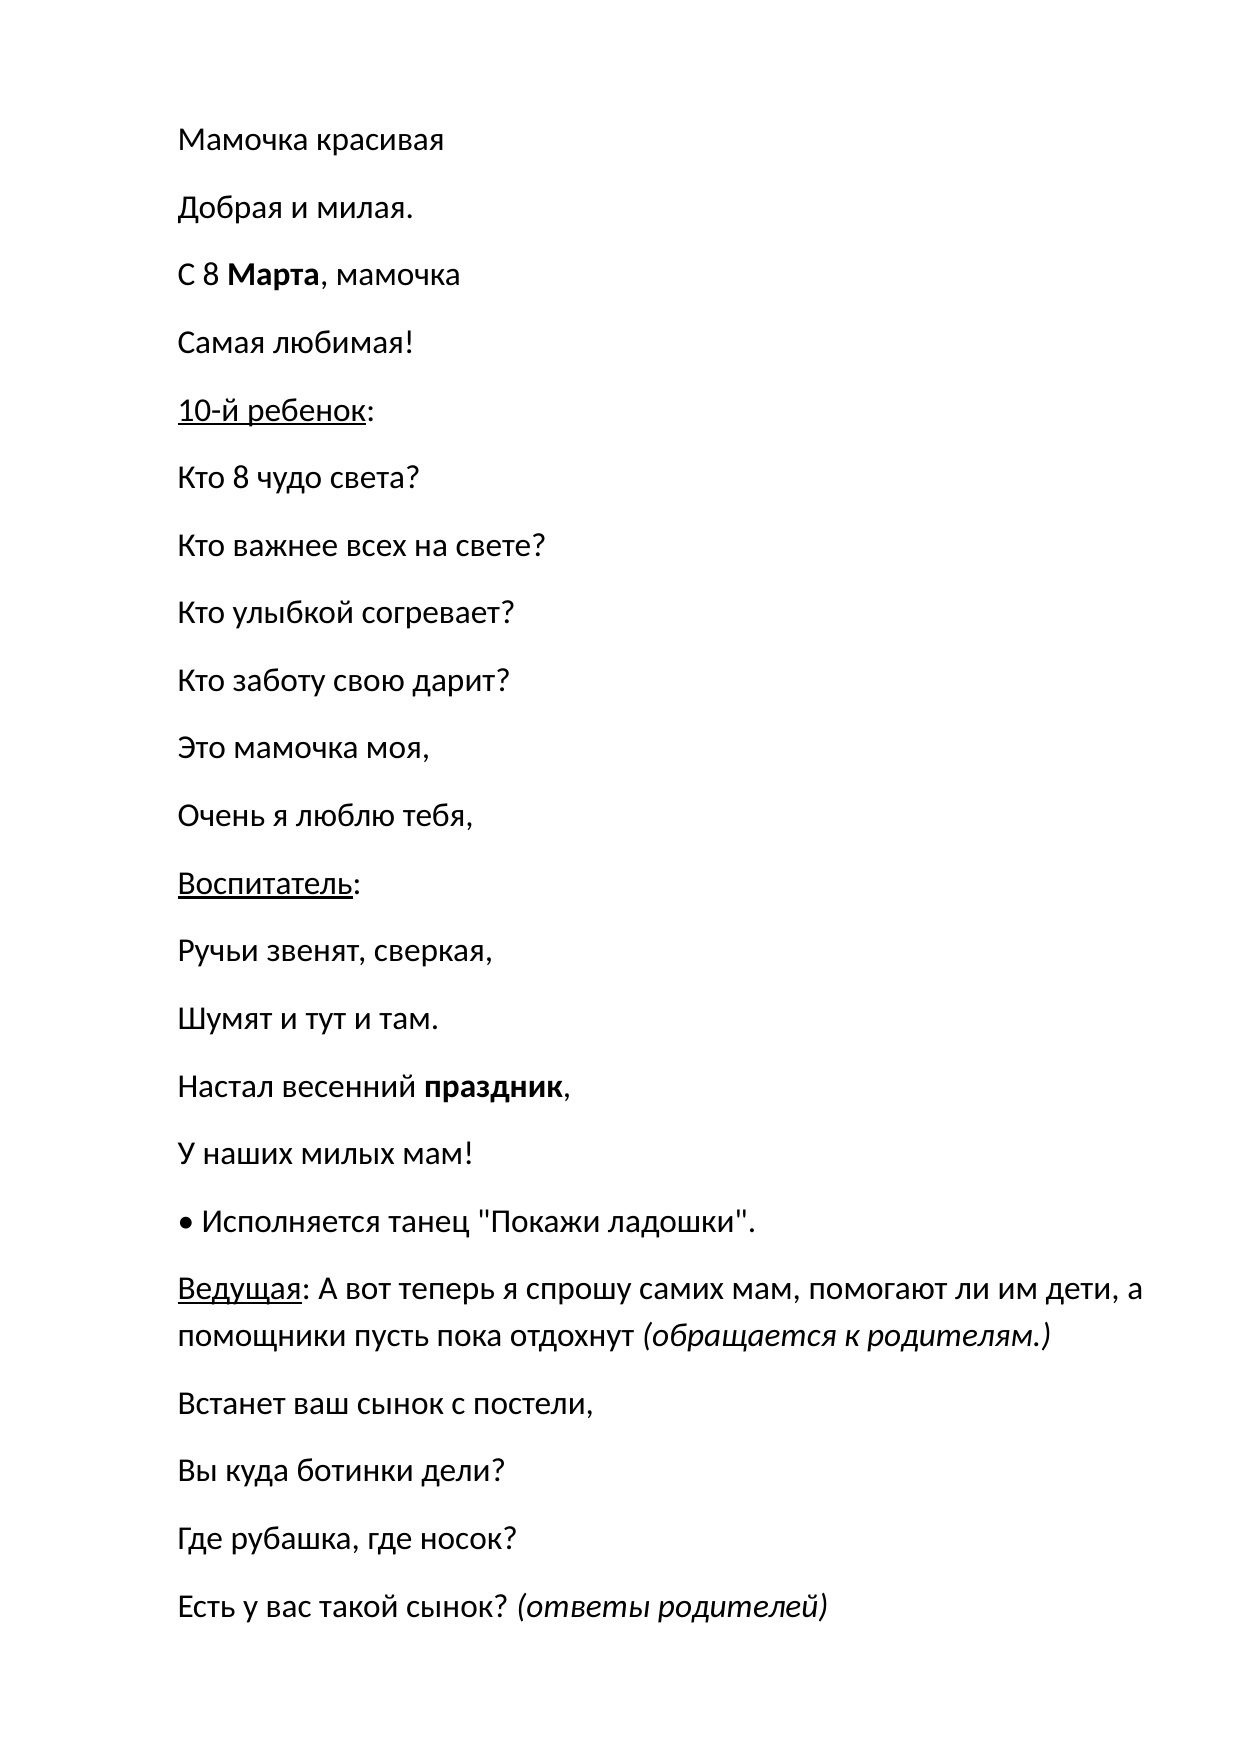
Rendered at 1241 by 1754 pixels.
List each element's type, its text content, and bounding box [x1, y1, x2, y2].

text Вы куда ботинки дели? [177, 1449, 1152, 1490]
text Встанет ваш сынок с постели, [177, 1382, 1152, 1422]
text Настал весенний праздник, [177, 1064, 1152, 1105]
text Воспитатель: [177, 862, 1152, 902]
text Это мамочка моя, [177, 727, 1152, 767]
text Мамочка красивая [177, 118, 1152, 159]
text Кто важнее всех на свете? [177, 524, 1152, 564]
text Кто 8 чудо света? [177, 456, 1152, 497]
text С 8 Марта, мамочка [177, 253, 1152, 294]
text Есть у вас такой сынок? (ответы родителей) [177, 1584, 1152, 1625]
text Самая любимая! [177, 321, 1152, 362]
text • Исполняется танец "Покажи ладошки". [177, 1200, 1152, 1241]
text Кто заботу свою дарит? [177, 659, 1152, 700]
text Кто улыбкой согревает? [177, 591, 1152, 632]
text Где рубашка, где носок? [177, 1517, 1152, 1558]
text Шумят и тут и там. [177, 997, 1152, 1038]
text Добрая и милая. [177, 186, 1152, 226]
text Ведущая: А вот теперь я спрошу самих мам, помогают ли им дети, а помощники пусть пока отдохнут (обращается к родителям.) [177, 1267, 1152, 1355]
text У наших милых мам! [177, 1132, 1152, 1173]
text Ручьи звенят, сверкая, [177, 929, 1152, 970]
text 10-й ребенок: [177, 388, 1152, 429]
text Очень я люблю тебя, [177, 794, 1152, 835]
